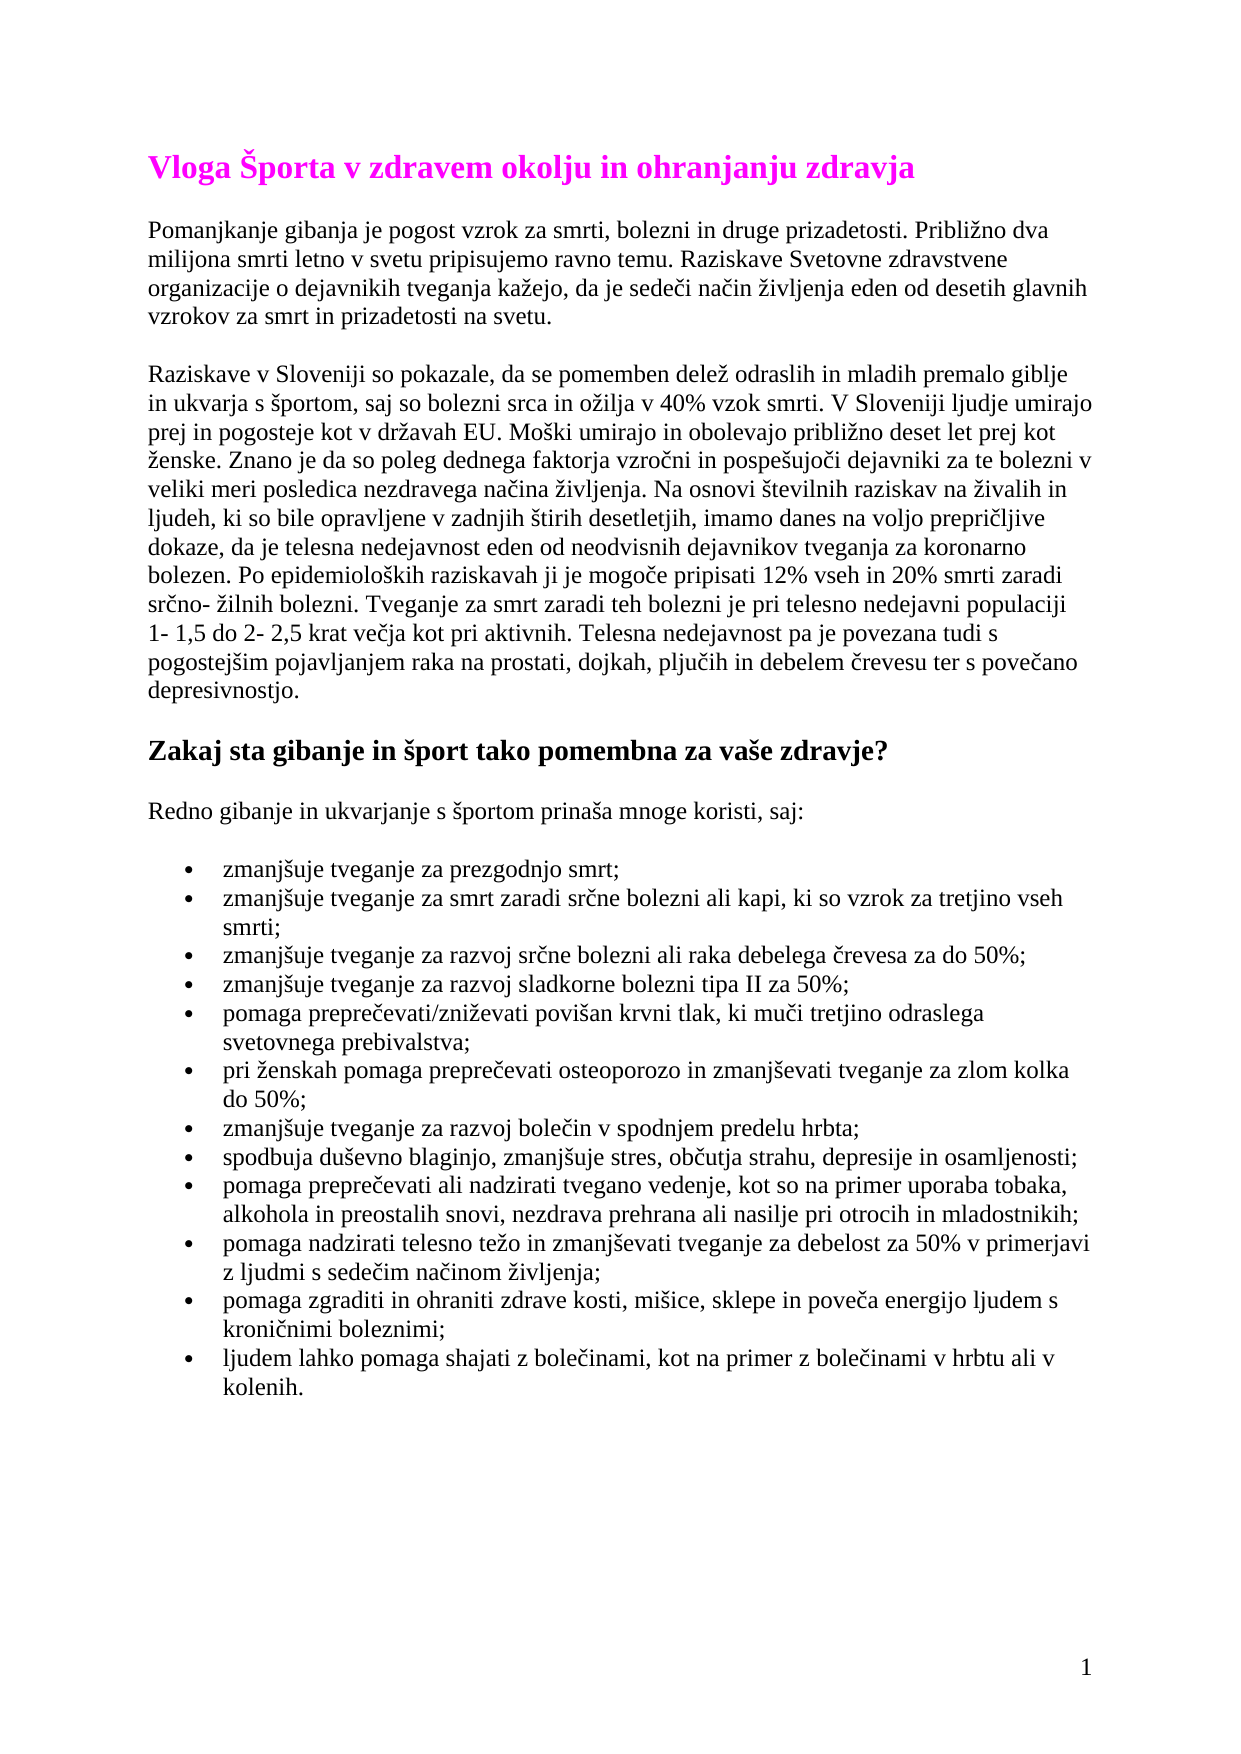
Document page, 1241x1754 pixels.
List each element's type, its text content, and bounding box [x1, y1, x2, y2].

list pri ženskah pomaga preprečevati osteoporozo in zmanjševati tveganje za zlom kolka do 50%; [185, 1055, 1093, 1113]
list pomaga nadzirati telesno težo in zmanjševati tveganje za debelost za 50% v primerjavi z ljudmi s sedečim načinom življenja; [185, 1228, 1093, 1285]
text Pomanjkanje gibanja je pogost vzrok za smrti, bolezni in druge prizadetosti. Približno dva milijona smrti letno v svetu pripisujemo ravno temu. Raziskave Svetovne zdravstvene organizacije o dejavnikih tveganja kažejo, da je sedeči način življenja eden od desetih glavnih vzrokov za smrt in prizadetosti na svetu. [148, 215, 1093, 330]
text Raziskave v Sloveniji so pokazale, da se pomemben delež odraslih in mladih premalo giblje in ukvarja s športom, saj so bolezni srca in ožilja v 40% vzok smrti. V Sloveniji ljudje umirajo prej in pogosteje kot v državah EU. Moški umirajo in obolevajo približno deset let prej kot ženske. Znano je da so poleg dednega faktorja vzročni in pospešujoči dejavniki za te bolezni v veliki meri posledica nezdravega načina življenja. Na osnovi številnih raziskav na živalih in ljudeh, ki so bile opravljene v zadnjih štirih desetletjih, imamo danes na voljo prepričljive dokaze, da je telesna nedejavnost eden od neodvisnih dejavnikov tveganja za koronarno bolezen. Po epidemioloških raziskavah ji je mogoče pripisati 12% vseh in 20% smrti zaradi srčno- žilnih bolezni. Tveganje za smrt zaradi teh bolezni je pri telesno nedejavni populaciji 1- 1,5 do 2- 2,5 krat večja kot pri aktivnih. Telesna nedejavnost pa je povezana tudi s pogostejšim pojavljanjem raka na prostati, dojkah, pljučih in debelem črevesu ter s povečano depresivnostjo. [148, 359, 1093, 704]
text Zakaj sta gibanje in šport tako pomembna za vaše zdravje? [148, 733, 1093, 767]
list pomaga preprečevati ali nadzirati tvegano vedenje, kot so na primer uporaba tobaka, alkohola in preostalih snovi, nezdrava prehrana ali nasilje pri otrocih in mladostnikih; [185, 1170, 1093, 1228]
list pomaga preprečevati/zniževati povišan krvni tlak, ki muči tretjino odraslega svetovnega prebivalstva; [185, 998, 1093, 1055]
list zmanjšuje tveganje za prezgodnjo smrt; [185, 854, 1093, 883]
list zmanjšuje tveganje za razvoj srčne bolezni ali raka debelega črevesa za do 50%; [185, 940, 1093, 969]
list zmanjšuje tveganje za smrt zaradi srčne bolezni ali kapi, ki so vzrok za tretjino vseh smrti; [185, 883, 1093, 940]
list pomaga zgraditi in ohraniti zdrave kosti, mišice, sklepe in poveča energijo ljudem s kroničnimi boleznimi; [185, 1285, 1093, 1343]
list spodbuja duševno blaginjo, zmanjšuje stres, občutja strahu, depresije in osamljenosti; [185, 1142, 1093, 1170]
text Redno gibanje in ukvarjanje s športom prinaša mnoge koristi, saj: [148, 796, 1093, 825]
list ljudem lahko pomaga shajati z bolečinami, kot na primer z bolečinami v hrbtu ali v kolenih. [185, 1343, 1093, 1400]
text Vloga Športa v zdravem okolju in ohranjanju zdravja [148, 148, 1093, 186]
list zmanjšuje tveganje za razvoj bolečin v spodnjem predelu hrbta; [185, 1113, 1093, 1142]
list zmanjšuje tveganje za razvoj sladkorne bolezni tipa II za 50%; [185, 969, 1093, 998]
